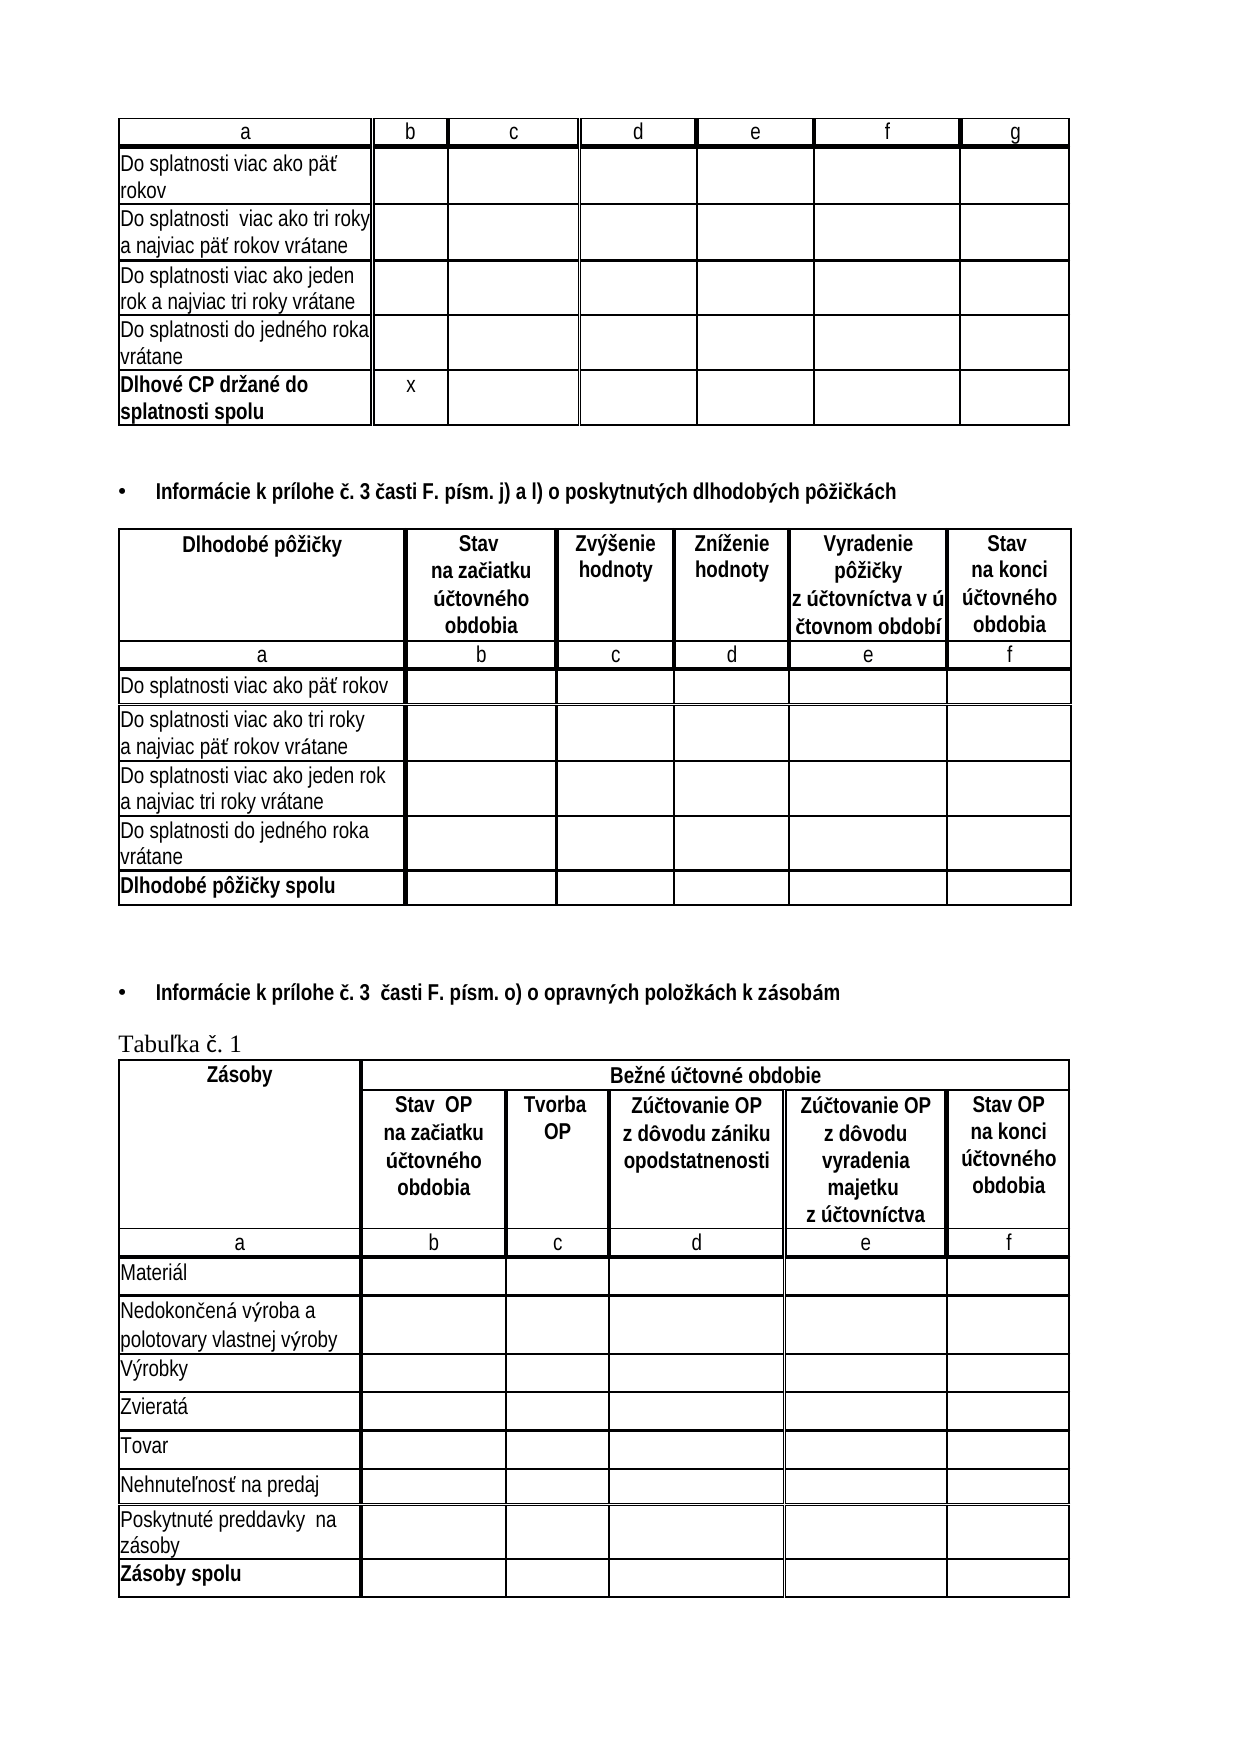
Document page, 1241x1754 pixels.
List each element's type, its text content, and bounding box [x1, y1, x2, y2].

table_cell f [949, 642, 1070, 667]
table_cell [363, 1432, 505, 1468]
table_cell [786, 1506, 946, 1558]
table_cell [675, 872, 788, 904]
table_cell [375, 262, 447, 314]
table_cell [507, 1393, 608, 1429]
table_cell [961, 205, 1068, 259]
table_cell Materiál [120, 1259, 359, 1294]
table_cell Tvorba OP [508, 1091, 607, 1228]
table_cell [610, 1259, 783, 1294]
table_cell [698, 149, 813, 203]
table_cell [581, 371, 696, 424]
list Informácie k prílohe č. 3 časti F. písm. j) a l) o poskytnutých dlhodobých pôžičkách [118, 477, 1122, 505]
table_cell [363, 1393, 505, 1429]
table_cell f [816, 119, 958, 144]
table_cell [948, 1560, 1068, 1596]
table_cell Zúčtovanie OP z dôvodu zániku opodstatnenosti [611, 1091, 782, 1228]
table_cell a [120, 119, 370, 144]
table_cell [790, 872, 946, 904]
table_cell [558, 817, 673, 869]
table_cell [581, 316, 696, 369]
table_cell g [963, 119, 1068, 144]
table_cell [786, 1470, 946, 1503]
table_cell Do splatnosti viac ako päť rokov [120, 671, 403, 703]
table_cell [581, 149, 696, 203]
table_cell [961, 316, 1068, 369]
table_cell [363, 1297, 505, 1353]
table_cell Stav OP na konci účtovného obdobia [949, 1091, 1068, 1228]
table_cell Do splatnosti viac ako jeden rok a najviac tri roky vrátane [120, 762, 403, 815]
table_cell [815, 205, 959, 259]
table_cell [610, 1560, 783, 1596]
table_cell [948, 1506, 1068, 1558]
table_cell [558, 762, 673, 815]
table_cell [408, 706, 555, 760]
table_cell [558, 872, 673, 904]
table_cell c [450, 119, 577, 144]
table_cell d [611, 1229, 782, 1255]
table_cell [786, 1297, 946, 1353]
table_cell [507, 1297, 608, 1353]
table_cell c [559, 642, 672, 667]
table_cell [449, 316, 578, 369]
table_cell [449, 371, 578, 424]
table_cell [961, 371, 1068, 424]
table_cell Do splatnosti viac ako päť rokov [120, 149, 370, 203]
table_cell [786, 1259, 946, 1294]
text Tabuľka č. 1 [118, 1029, 1122, 1059]
table_cell [408, 762, 555, 815]
table_cell Poskytnuté preddavky na zásoby [120, 1506, 359, 1558]
table_cell Do splatnosti viac ako tri roky a najviac päť rokov vrátane [120, 706, 403, 760]
table_cell [948, 1355, 1068, 1391]
table_cell b [363, 1229, 504, 1255]
table_cell Stav OP na začiatku účtovného obdobia [363, 1091, 504, 1228]
table_cell Nehnuteľnosť na predaj [120, 1470, 359, 1503]
table_cell [698, 262, 813, 314]
table_cell [786, 1393, 946, 1429]
table_cell [507, 1470, 608, 1503]
table_cell [581, 205, 696, 259]
table_cell [675, 762, 788, 815]
table_cell d [676, 642, 787, 667]
table_cell a [120, 642, 403, 667]
table_header Dlhodobé pôžičky [120, 530, 403, 640]
table_cell d [582, 119, 694, 144]
table_cell [375, 205, 447, 259]
table_cell [363, 1506, 505, 1558]
table_cell Dlhodobé pôžičky spolu [120, 872, 403, 904]
table_cell [790, 671, 946, 703]
table_cell e [699, 119, 812, 144]
table_cell [948, 817, 1070, 869]
table_cell [363, 1259, 505, 1294]
table_cell [675, 706, 788, 760]
table_cell [948, 1297, 1068, 1353]
table_cell [786, 1355, 946, 1391]
table_cell [363, 1470, 505, 1503]
table_cell [675, 671, 788, 703]
table_cell e [787, 1229, 944, 1255]
table_cell [610, 1470, 783, 1503]
table_cell [408, 872, 555, 904]
table_cell [698, 205, 813, 259]
table_cell Do splatnosti do jedného roka vrátane [120, 316, 370, 369]
table_cell Výrobky [120, 1355, 359, 1391]
table_cell c [508, 1229, 607, 1255]
table_cell Zúčtovanie OP z dôvodu vyradenia majetku z účtovníctva [787, 1091, 944, 1228]
table_cell e [791, 642, 945, 667]
table_cell [790, 706, 946, 760]
table_header Stav na konci účtovného obdobia [949, 530, 1070, 640]
table_cell Do splatnosti viac ako tri roky a najviac päť rokov vrátane [120, 205, 370, 259]
table_cell [507, 1259, 608, 1294]
table_cell [363, 1355, 505, 1391]
table_cell [375, 149, 447, 203]
table_cell [948, 1470, 1068, 1503]
table_cell Dlhové CP držané do splatnosti spolu [120, 371, 370, 424]
table_cell [961, 262, 1068, 314]
table_cell [815, 316, 959, 369]
table_cell [581, 262, 696, 314]
table_cell [558, 671, 673, 703]
table_cell [610, 1297, 783, 1353]
table_cell Tovar [120, 1432, 359, 1468]
table_cell [610, 1506, 783, 1558]
table_cell [815, 149, 959, 203]
table_cell [675, 817, 788, 869]
table_cell [558, 706, 673, 760]
table_cell Zásoby spolu [120, 1560, 359, 1596]
table_cell x [375, 371, 447, 424]
table_cell [507, 1560, 608, 1596]
table_cell [507, 1355, 608, 1391]
table_cell [698, 371, 813, 424]
table_cell [408, 671, 555, 703]
table_cell [948, 1393, 1068, 1429]
table_cell [790, 762, 946, 815]
table_cell [948, 872, 1070, 904]
table_cell Do splatnosti do jedného roka vrátane [120, 817, 403, 869]
table_cell [449, 149, 578, 203]
table_header Zníženie hodnoty [676, 530, 787, 640]
table_header Vyradenie pôžičky z účtovníctva v účtovnom období [791, 530, 945, 640]
table_cell [815, 371, 959, 424]
table_cell Zvieratá [120, 1393, 359, 1429]
table_cell [610, 1355, 783, 1391]
table_cell [610, 1393, 783, 1429]
table_cell [948, 762, 1070, 815]
table_cell [815, 262, 959, 314]
table_cell [961, 149, 1068, 203]
table_header Stav na začiatku účtovného obdobia [408, 530, 554, 640]
table_cell [786, 1432, 946, 1468]
table_cell [948, 671, 1070, 703]
table_cell [507, 1506, 608, 1558]
table_cell b [375, 119, 446, 144]
table_cell Do splatnosti viac ako jeden rok a najviac tri roky vrátane [120, 262, 370, 314]
table_header Zásoby [120, 1061, 359, 1228]
table_cell [363, 1560, 505, 1596]
table_cell Nedokončená výroba a polotovary vlastnej výroby [120, 1297, 359, 1353]
table_cell [610, 1432, 783, 1468]
table_cell [449, 205, 578, 259]
table_cell [375, 316, 447, 369]
table_cell [507, 1432, 608, 1468]
table_cell [948, 706, 1070, 760]
table_cell [790, 817, 946, 869]
table_cell [408, 817, 555, 869]
list Informácie k prílohe č. 3 časti F. písm. o) o opravných položkách k zásobám [118, 978, 1122, 1006]
table_cell f [949, 1229, 1068, 1255]
table_header Zvýšenie hodnoty [559, 530, 672, 640]
table_cell [786, 1560, 946, 1596]
table_cell [948, 1259, 1068, 1294]
table_cell [698, 316, 813, 369]
table_header Bežné účtovné obdobie [363, 1061, 1068, 1089]
table_cell [449, 262, 578, 314]
table_cell [948, 1432, 1068, 1468]
table_cell b [408, 642, 554, 667]
table_cell a [120, 1229, 359, 1255]
